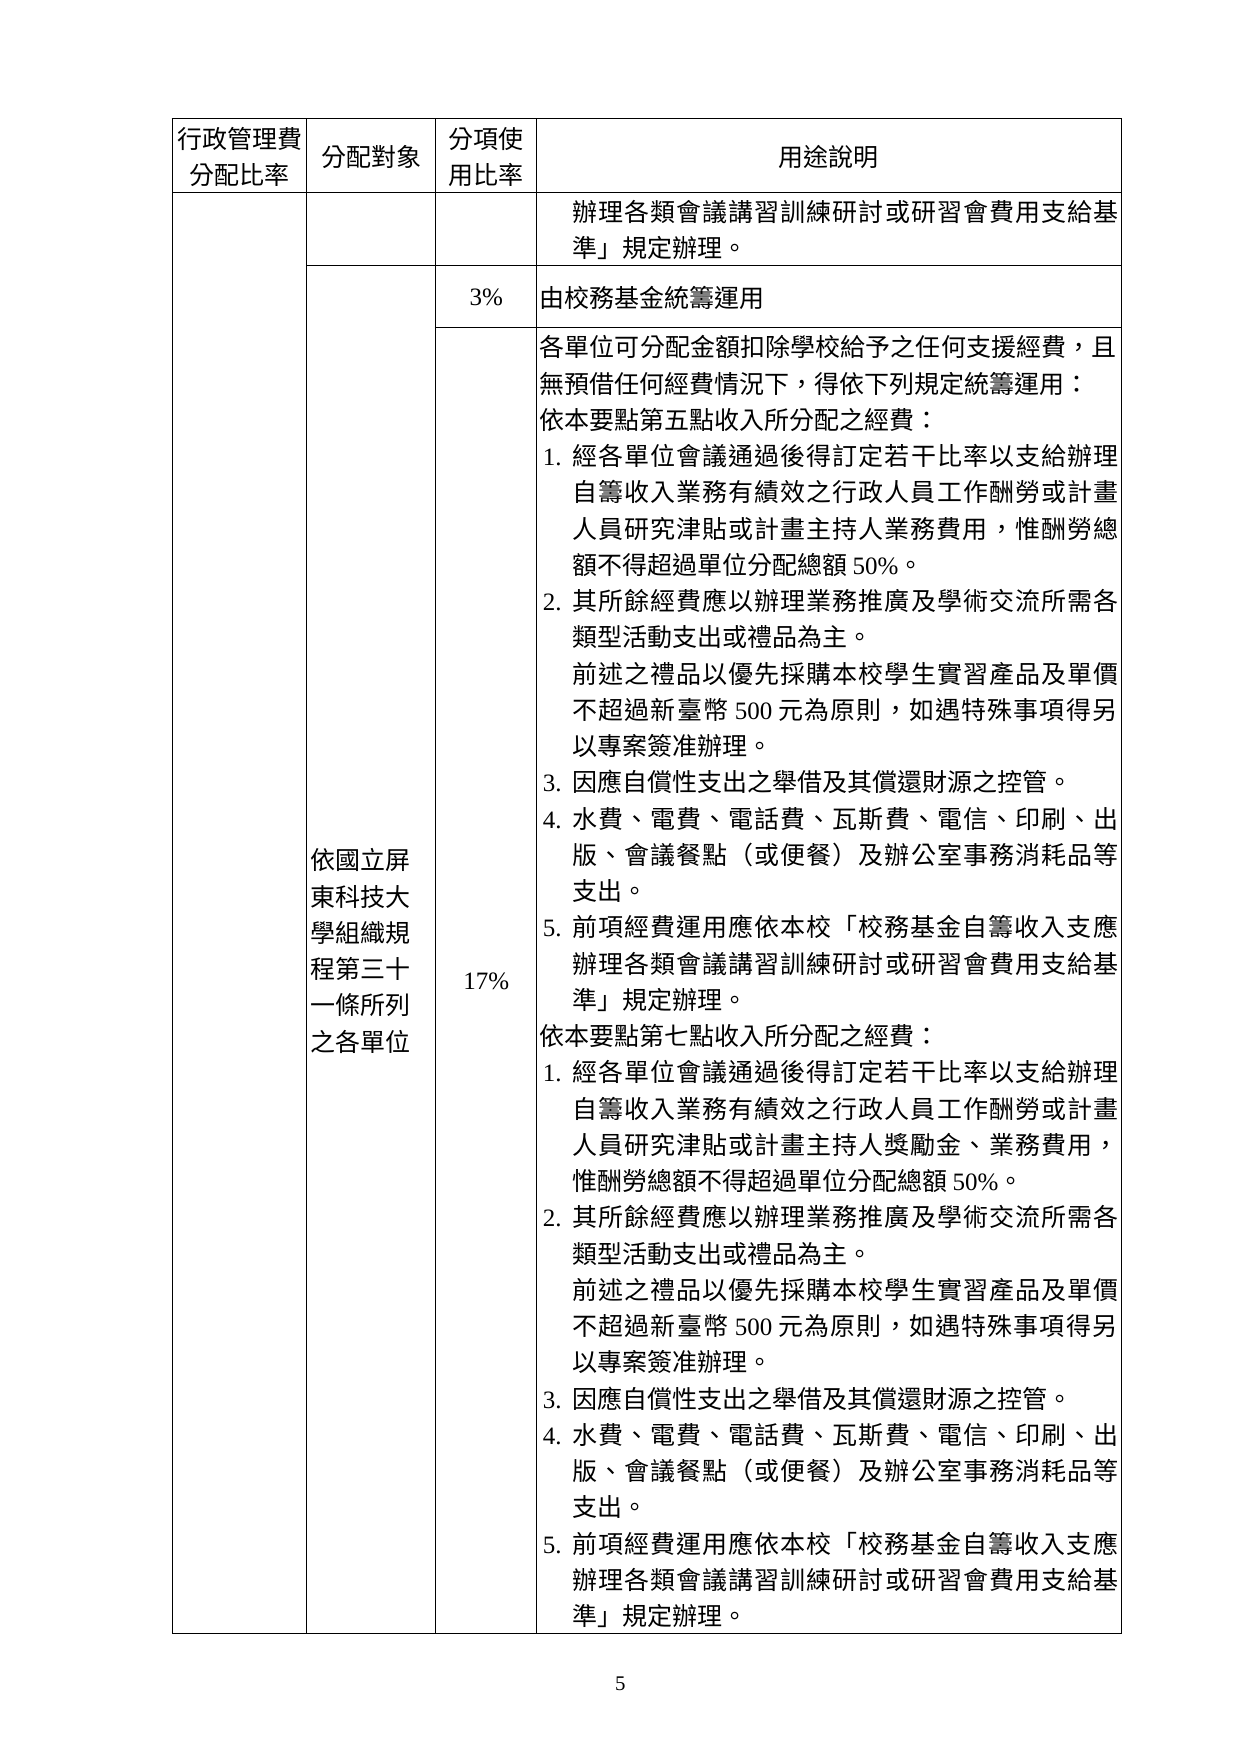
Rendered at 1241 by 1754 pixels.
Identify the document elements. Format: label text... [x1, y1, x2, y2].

table_cell 由校務基金統籌運用 [537, 266, 1121, 327]
table_header 分項使用比率 [436, 119, 536, 192]
table_cell 17% [436, 328, 536, 1633]
table_header 行政管理費 分配比率 [173, 119, 306, 192]
table_cell 各單位可分配金額扣除學校給予之任何支援經費，且無預借任何經費情況下，得依下列規定統籌運用： 依本要點第五點收入所分配之經費： 經各單位會議通過後得訂定若干比率以支給辦理自籌收入業務有績效之行政人員工作酬勞或計畫人員研究津貼或計畫主持人業務費用，惟酬勞總額不得超過單位分配總額50%。 其所餘經費應以辦理業務推廣及學術交流所需各類型活動支出或禮品為主。 前述之禮品以優先採購本校學生實習產品及單價不超過新臺幣500元為原則，如遇特殊事項得另以專案簽准辦理。 因應自償性支出之舉借及其償還財源之控管。 水費、電費、電話費、瓦斯費、電信、印刷、出版、會議餐點（或便餐）及辦公室事務消耗品等支出。 前項經費運用應依本校「校務基金自籌收入支應辦理各類會議講習訓練研討或研習會費用支給基準」規定辦理。 依本要點第七點收入所分配之經費： 經各單位會議通過後得訂定若干比率以支給辦理自籌收入業務有績效之行政人員工作酬勞或計畫人員研究津貼或計畫主持人獎勵金、業務費用，惟酬勞總額不得超過單位分配總額50%。 其所餘經費應以辦理業務推廣及學術交流所需各類型活動支出或禮品為主。 前述之禮品以優先採購本校學生實習產品及單價不超過新臺幣500元為原則，如遇特殊事項得另以專案簽准辦理。 因應自償性支出之舉借及其償還財源之控管。 水費、電費、電話費、瓦斯費、電信、印刷、出版、會議餐點（或便餐）及辦公室事務消耗品等支出。 前項經費運用應依本校「校務基金自籌收入支應辦理各類會議講習訓練研討或研習會費用支給基準」規定辦理。 [537, 328, 1121, 1633]
table_cell 依國立屏東科技大學組織規程第三十一條所列之各單位 [307, 266, 435, 1633]
table_header 用途說明 [537, 119, 1121, 192]
table_cell 辦理各類會議講習訓練研討或研習會費用支給基準」規定辦理。 [537, 193, 1121, 265]
table_cell [173, 193, 306, 1633]
table_cell [436, 193, 536, 265]
table_cell 3% [436, 266, 536, 327]
table_cell [307, 193, 435, 265]
table_header 分配對象 [307, 119, 435, 192]
